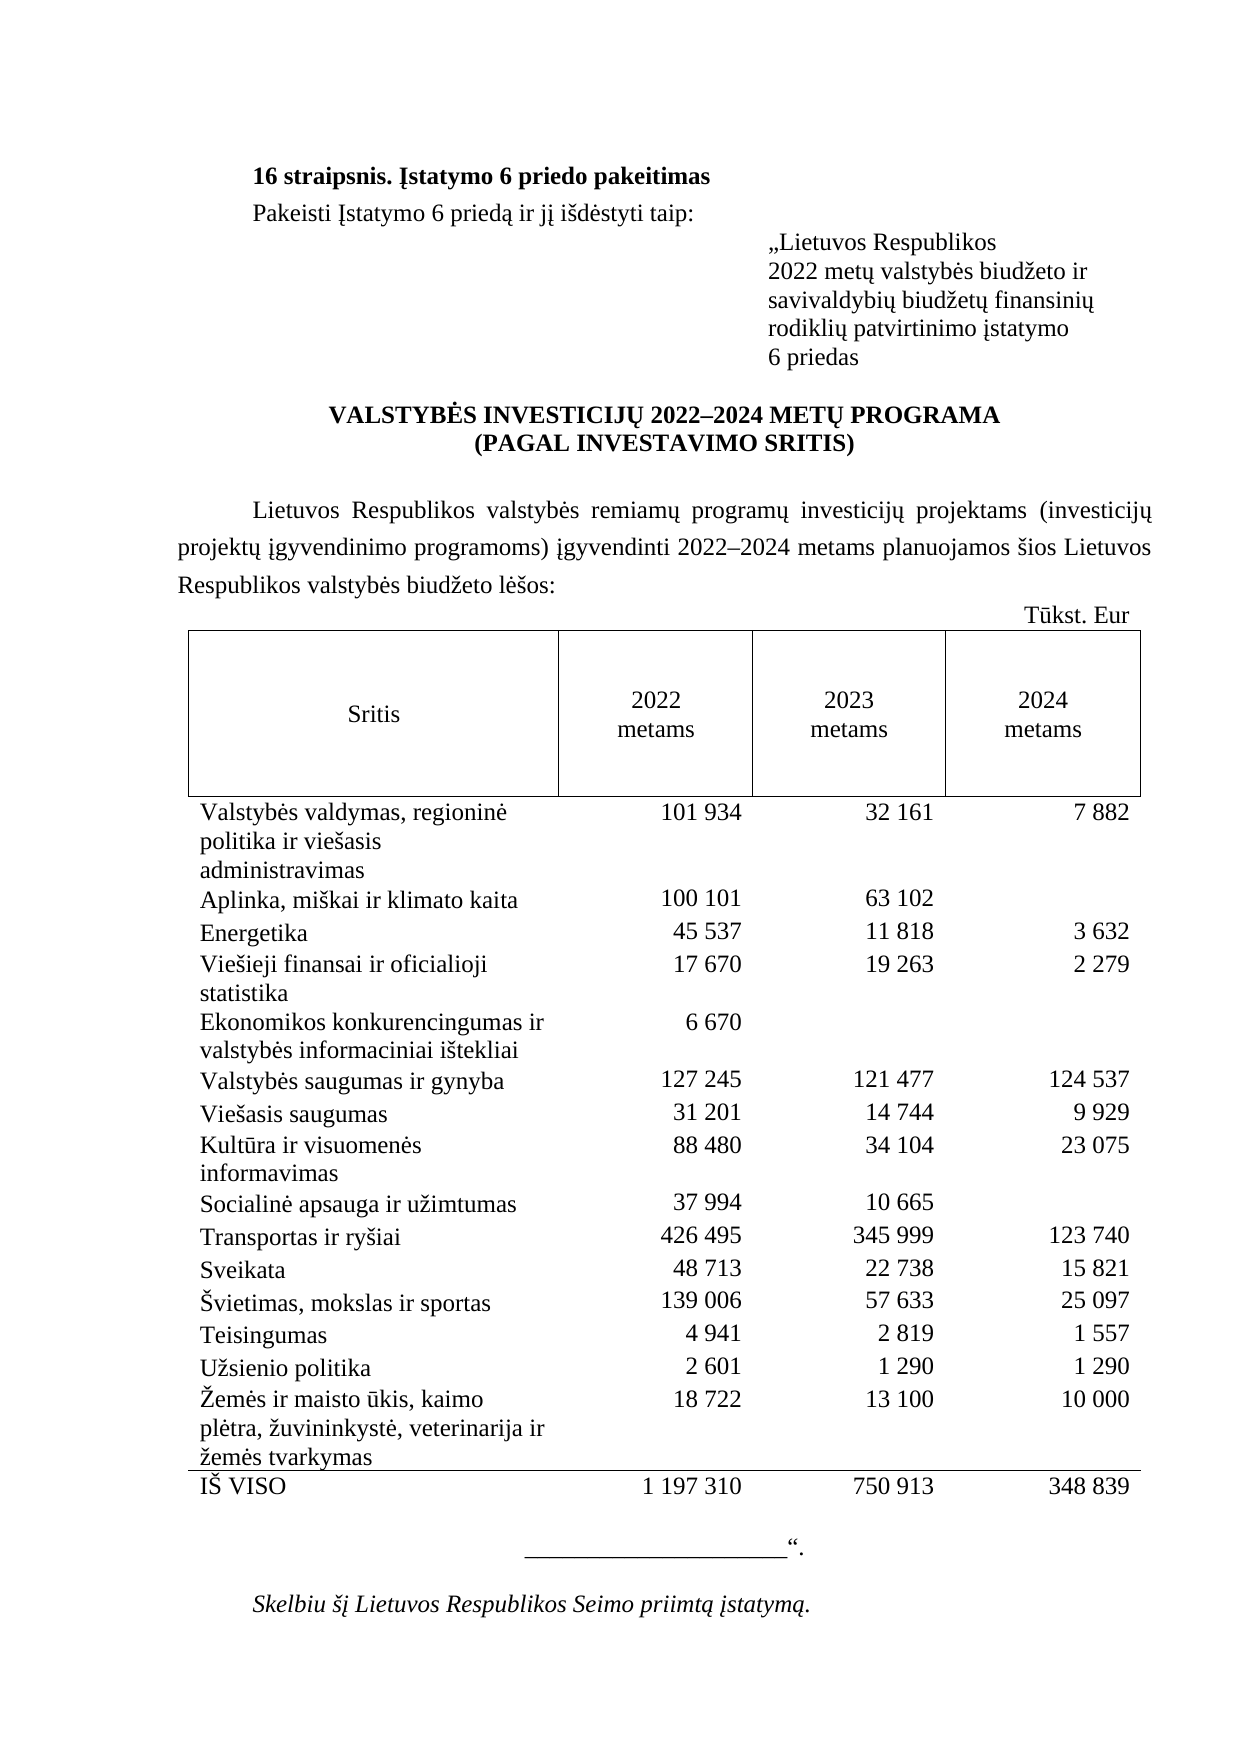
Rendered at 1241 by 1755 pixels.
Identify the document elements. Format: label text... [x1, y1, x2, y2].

table_cell Transportas ir ryšiai [188, 1220, 559, 1253]
table_cell 121 477 [753, 1064, 945, 1097]
table_cell 2022 metams [559, 631, 752, 796]
table_cell [945, 1007, 1141, 1064]
text Skelbiu šį Lietuvos Respublikos Seimo priimtą įstatymą. [177, 1589, 1152, 1618]
table_cell 2 819 [753, 1319, 945, 1351]
table_cell 9 929 [945, 1097, 1141, 1130]
text Pakeisti Įstatymo 6 priedą ir jį išdėstyti taip: [177, 190, 1152, 227]
text (PAGAL INVESTAVIMO SRITIS) [177, 428, 1152, 457]
table_cell 101 934 [559, 797, 753, 883]
table_cell 2024 metams [946, 631, 1140, 796]
text 6 priedas [177, 342, 1152, 371]
table_cell 3 632 [945, 916, 1141, 949]
text rodiklių patvirtinimo įstatymo [177, 313, 1152, 342]
table_cell 11 818 [753, 916, 945, 949]
table_cell 100 101 [559, 884, 753, 916]
table_cell 139 006 [559, 1286, 753, 1318]
text 2022 metų valstybės biudžeto ir [177, 256, 1152, 285]
table_cell 15 821 [945, 1253, 1141, 1286]
text 16 straipsnis. Įstatymo 6 priedo pakeitimas [177, 152, 1152, 190]
table_cell 1 290 [753, 1351, 945, 1384]
table_header [559, 599, 753, 630]
table_cell Socialinė apsauga ir užimtumas [188, 1187, 559, 1220]
table_cell 63 102 [753, 884, 945, 916]
table_cell Švietimas, mokslas ir sportas [188, 1286, 559, 1318]
table_cell 123 740 [945, 1220, 1141, 1253]
table_cell 88 480 [559, 1130, 753, 1187]
table_cell Sveikata [188, 1253, 559, 1286]
table_cell Viešasis saugumas [188, 1097, 559, 1130]
text VALSTYBĖS INVESTICIJŲ 2022–2024 METŲ PROGRAMA [177, 400, 1152, 428]
table_cell 17 670 [559, 949, 753, 1007]
table_cell Teisingumas [188, 1319, 559, 1351]
table_cell Valstybės saugumas ir gynyba [188, 1064, 559, 1097]
table_cell 750 913 [753, 1471, 945, 1503]
table_cell 2 279 [945, 949, 1141, 1007]
text savivaldybių biudžetų finansinių [177, 285, 1152, 313]
table_cell 10 000 [945, 1384, 1141, 1470]
table_cell [945, 1187, 1141, 1220]
table_cell 1 197 310 [559, 1471, 753, 1503]
table_cell Užsienio politika [188, 1351, 559, 1384]
table_header Tūkst. Eur [945, 599, 1141, 630]
table_cell Ekonomikos konkurencingumas ir valstybės informaciniai ištekliai [188, 1007, 559, 1064]
table_cell 31 201 [559, 1097, 753, 1130]
text „Lietuvos Respublikos [177, 227, 1152, 256]
table_cell 19 263 [753, 949, 945, 1007]
table_cell 124 537 [945, 1064, 1141, 1097]
table_cell 45 537 [559, 916, 753, 949]
table_cell [945, 884, 1141, 916]
table_cell 4 941 [559, 1319, 753, 1351]
table_cell Aplinka, miškai ir klimato kaita [188, 884, 559, 916]
table_cell 32 161 [753, 797, 945, 883]
table_cell 127 245 [559, 1064, 753, 1097]
text Lietuvos Respublikos valstybės remiamų programų investicijų projektams (investicijų projektų įgyvendinimo programoms) įgyvendinti 2022–2024 metams planuojamos šios Lietuvos Respublikos valstybės biudžeto lėšos: [177, 486, 1152, 598]
table_cell IŠ VISO [188, 1471, 559, 1503]
table_cell [753, 1007, 945, 1064]
table_cell Valstybės valdymas, regioninė politika ir viešasis administravimas [188, 797, 559, 883]
table_cell 10 665 [753, 1187, 945, 1220]
table_cell Viešieji finansai ir oficialioji statistika [188, 949, 559, 1007]
table_cell 348 839 [945, 1471, 1141, 1503]
table_header [753, 599, 945, 630]
table_cell 25 097 [945, 1286, 1141, 1318]
table_cell Kultūra ir visuomenės informavimas [188, 1130, 559, 1187]
table_header [188, 599, 559, 630]
table_cell 22 738 [753, 1253, 945, 1286]
table_cell 2 601 [559, 1351, 753, 1384]
table_cell 57 633 [753, 1286, 945, 1318]
table_cell 345 999 [753, 1220, 945, 1253]
table_cell 23 075 [945, 1130, 1141, 1187]
table_cell 48 713 [559, 1253, 753, 1286]
table_cell 1 557 [945, 1319, 1141, 1351]
table_cell 37 994 [559, 1187, 753, 1220]
table_cell 14 744 [753, 1097, 945, 1130]
table_cell 1 290 [945, 1351, 1141, 1384]
table_cell Sritis [189, 631, 558, 796]
table_cell 34 104 [753, 1130, 945, 1187]
table_cell 2023 metams [753, 631, 945, 796]
text _____________________“. [177, 1532, 1152, 1561]
table_cell 7 882 [945, 797, 1141, 883]
table_cell 6 670 [559, 1007, 753, 1064]
table_cell 18 722 [559, 1384, 753, 1470]
table_cell 13 100 [753, 1384, 945, 1470]
table_cell 426 495 [559, 1220, 753, 1253]
table_cell Energetika [188, 916, 559, 949]
table_cell Žemės ir maisto ūkis, kaimo plėtra, žuvininkystė, veterinarija ir žemės tvarkymas [188, 1384, 559, 1470]
